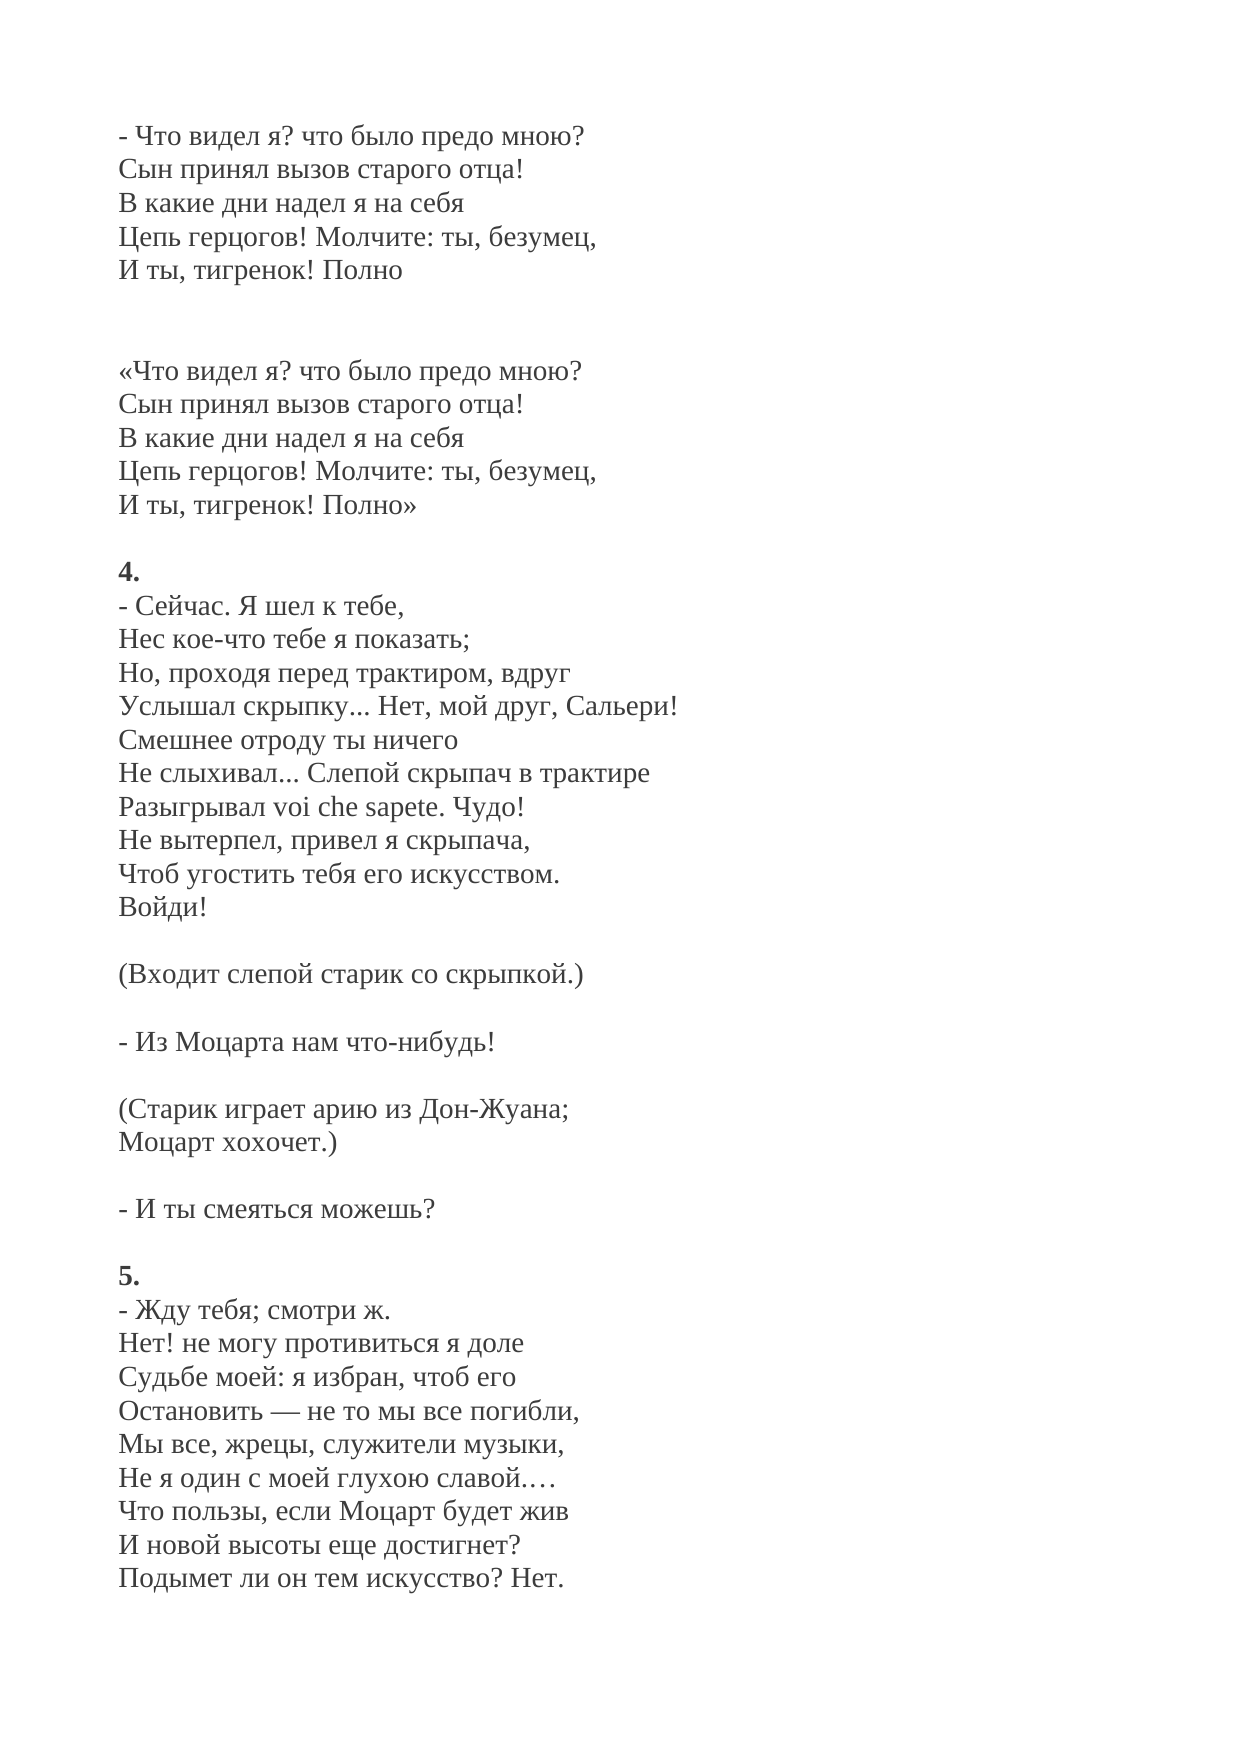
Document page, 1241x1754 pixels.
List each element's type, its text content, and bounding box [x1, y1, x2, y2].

text Не слыхивал... Слепой скрыпач в трактире [118, 755, 1122, 789]
text В какие дни надел я на себя [118, 185, 1122, 219]
text В какие дни надел я на себя [118, 420, 1122, 453]
text Мы все, жрецы, служители музыки, [118, 1426, 1122, 1460]
text Цепь герцогов! Молчите: ты, безумец, [118, 219, 1122, 252]
text - Сейчас. Я шел к тебе, [118, 588, 1122, 621]
text - Что видел я? что было предо мною? [118, 118, 1122, 152]
text Нет! не могу противиться я доле [118, 1326, 1122, 1359]
text Подымет ли он тем искусство? Нет. [118, 1560, 1122, 1594]
text Но, проходя перед трактиром, вдруг [118, 655, 1122, 688]
text Что пользы, если Моцарт будет жив [118, 1493, 1122, 1527]
text Разыгрывал voi che sapete. Чудо! [118, 789, 1122, 822]
text Остановить — не то мы все погибли, [118, 1393, 1122, 1426]
text Войди! [118, 889, 1122, 923]
text Услышал скрыпку... Нет, мой друг, Сальери! [118, 688, 1122, 722]
text Не я один с моей глухою славой.… [118, 1460, 1122, 1493]
text Не вытерпел, привел я скрыпача, [118, 822, 1122, 856]
text 5. [118, 1258, 1122, 1292]
text Судьбе моей: я избран, чтоб его [118, 1359, 1122, 1393]
text «Что видел я? что было предо мною? [118, 353, 1122, 386]
text (Входит слепой старик со скрыпкой.) [118, 957, 1122, 990]
text - Жду тебя; смотри ж. [118, 1292, 1122, 1326]
text Нес кое-что тебе я показать; [118, 621, 1122, 655]
text И ты, тигренок! Полно [118, 252, 1122, 286]
text Сын принял вызов старого отца! [118, 386, 1122, 420]
text Цепь герцогов! Молчите: ты, безумец, [118, 453, 1122, 487]
text Смешнее отроду ты ничего [118, 722, 1122, 755]
text Сын принял вызов старого отца! [118, 152, 1122, 185]
text - Из Моцарта нам что-нибудь! [118, 1024, 1122, 1057]
text И ты, тигренок! Полно» [118, 487, 1122, 521]
text 4. [118, 554, 1122, 588]
text И новой высоты еще достигнет? [118, 1527, 1122, 1560]
text (Старик играет арию из Дон-Жуана; Моцарт хохочет.) [118, 1091, 1122, 1158]
text Чтоб угостить тебя его искусством. [118, 856, 1122, 889]
text - И ты смеяться можешь? [118, 1191, 1122, 1225]
